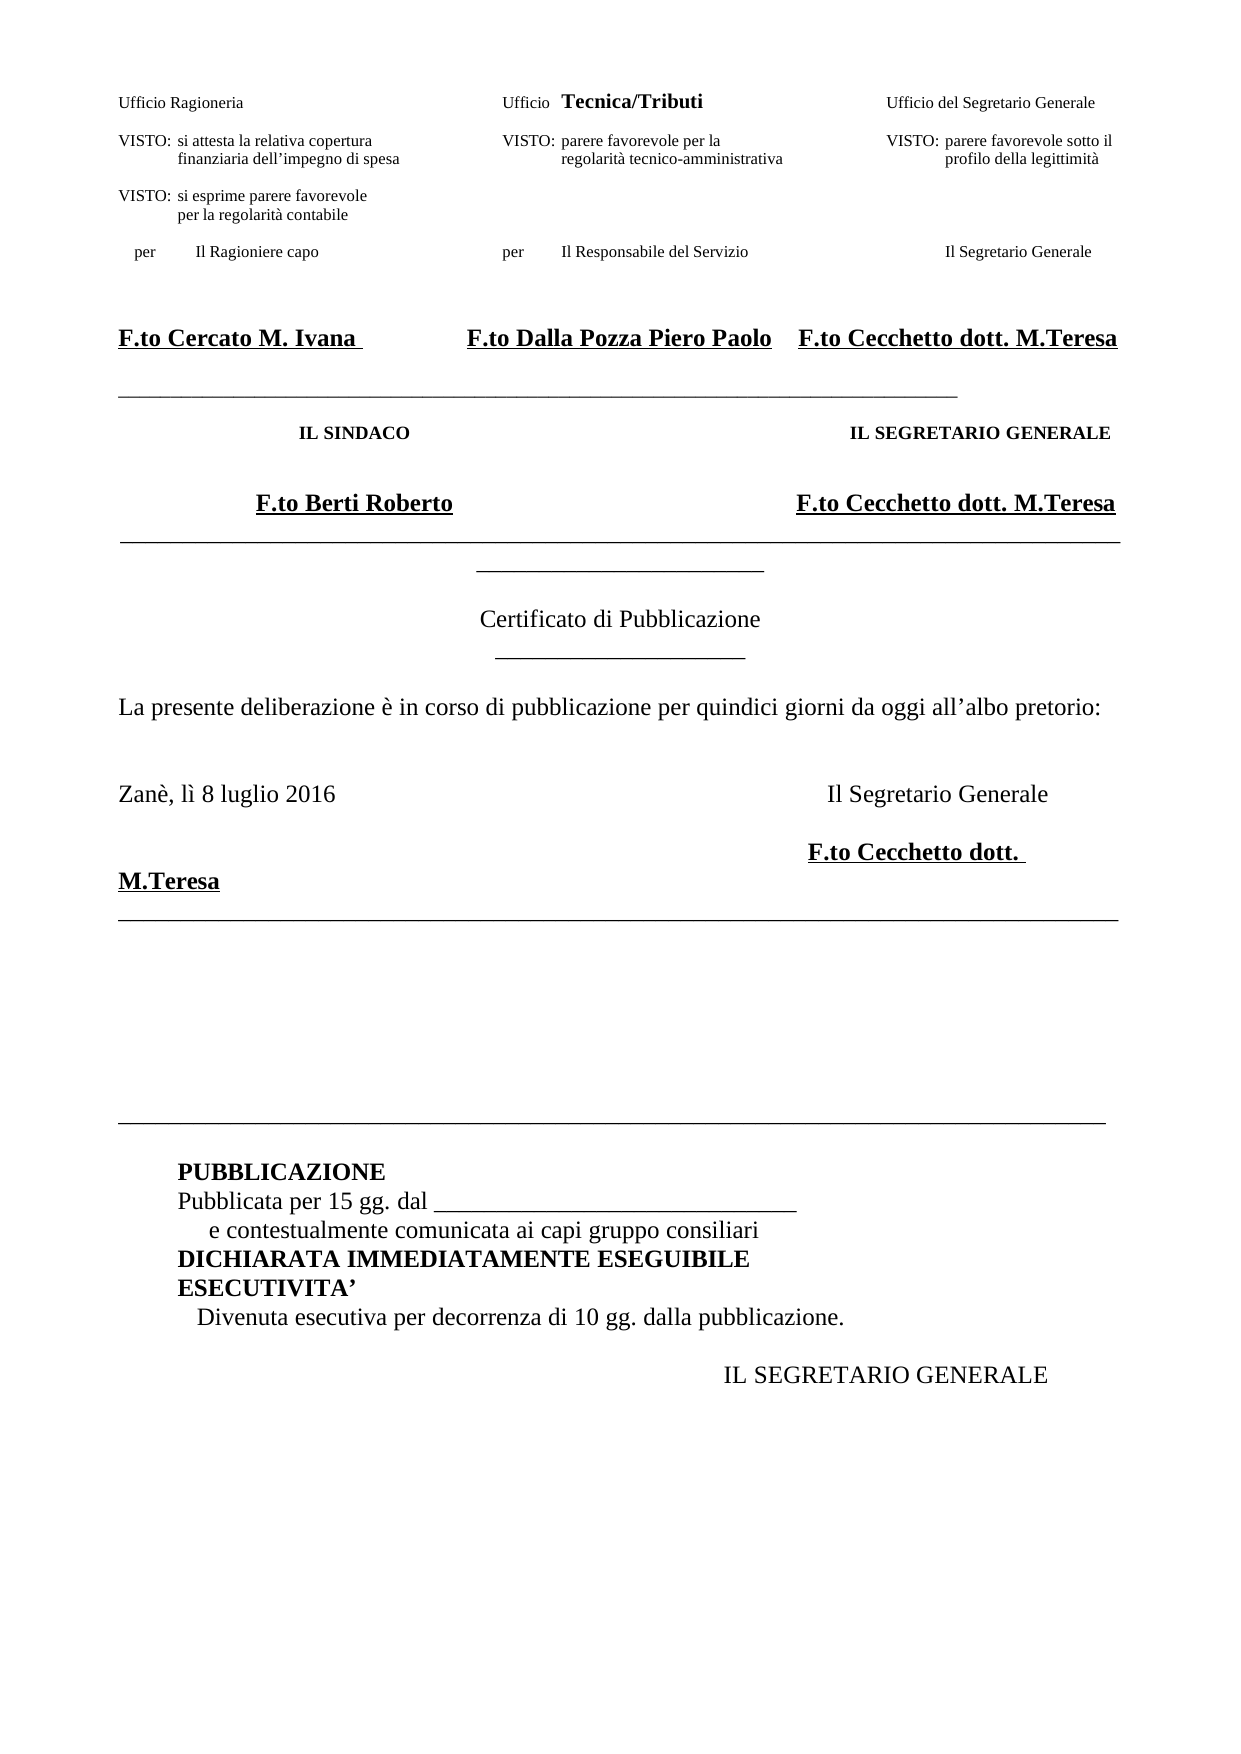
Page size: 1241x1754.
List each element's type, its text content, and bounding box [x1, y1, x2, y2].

text F.to Berti Roberto F.to Cecchetto dott. M.Teresa [118, 488, 1122, 517]
text IL SEGRETARIO GENERALE [118, 1360, 1122, 1389]
text DICHIARATA IMMEDIATAMENTE ESEGUIBILE [118, 1244, 1122, 1273]
text F.to Cercato M. Ivana F.to Dalla Pozza Piero Paolo F.to Cecchetto dott. M.Teresa [118, 322, 1122, 352]
text _______________________________________________________________________________ [118, 1098, 1122, 1127]
text VISTO: si esprime parere favorevole [118, 187, 1122, 205]
text Certificato di Pubblicazione [118, 604, 1122, 633]
text F.to Cecchetto dott. M.Teresa ________________________________________________________________________________ [118, 837, 1122, 924]
text ________________________________________________________________________________ [118, 376, 1122, 400]
text Pubblicata per 15 gg. dal _____________________________ [118, 1186, 1122, 1214]
text Zanè, lì 8 luglio 2016 Il Segretario Generale [118, 779, 1122, 808]
text Ufficio Ragioneria Ufficio Tecnica/Tributi Ufficio del Segretario Generale [118, 89, 1122, 113]
text _______________________________________________________________________________________________________ [118, 517, 1122, 575]
text Divenuta esecutiva per decorrenza di 10 gg. dalla pubblicazione. [118, 1302, 1122, 1331]
text finanziaria dell’impegno di spesa regolarità tecnico-amministrativa profilo della legittimità [118, 150, 1122, 168]
text La presente deliberazione è in corso di pubblicazione per quindici giorni da oggi all’albo pretorio: [118, 691, 1122, 721]
text PUBBLICAZIONE [118, 1156, 1122, 1186]
text per Il Ragioniere capo per Il Responsabile del Servizio Il Segretario Generale [118, 242, 1122, 261]
text VISTO: si attesta la relativa copertura VISTO: parere favorevole per la VISTO: parere favorevole sotto il [118, 131, 1122, 150]
text  e contestualmente comunicata ai capi gruppo consiliari [118, 1214, 1122, 1244]
text per la regolarità contabile [118, 205, 1122, 224]
text IL SINDACO IL SEGRETARIO GENERALE [118, 422, 1122, 444]
text ____________________ [118, 633, 1122, 662]
text ESECUTIVITA’ [118, 1273, 1122, 1302]
